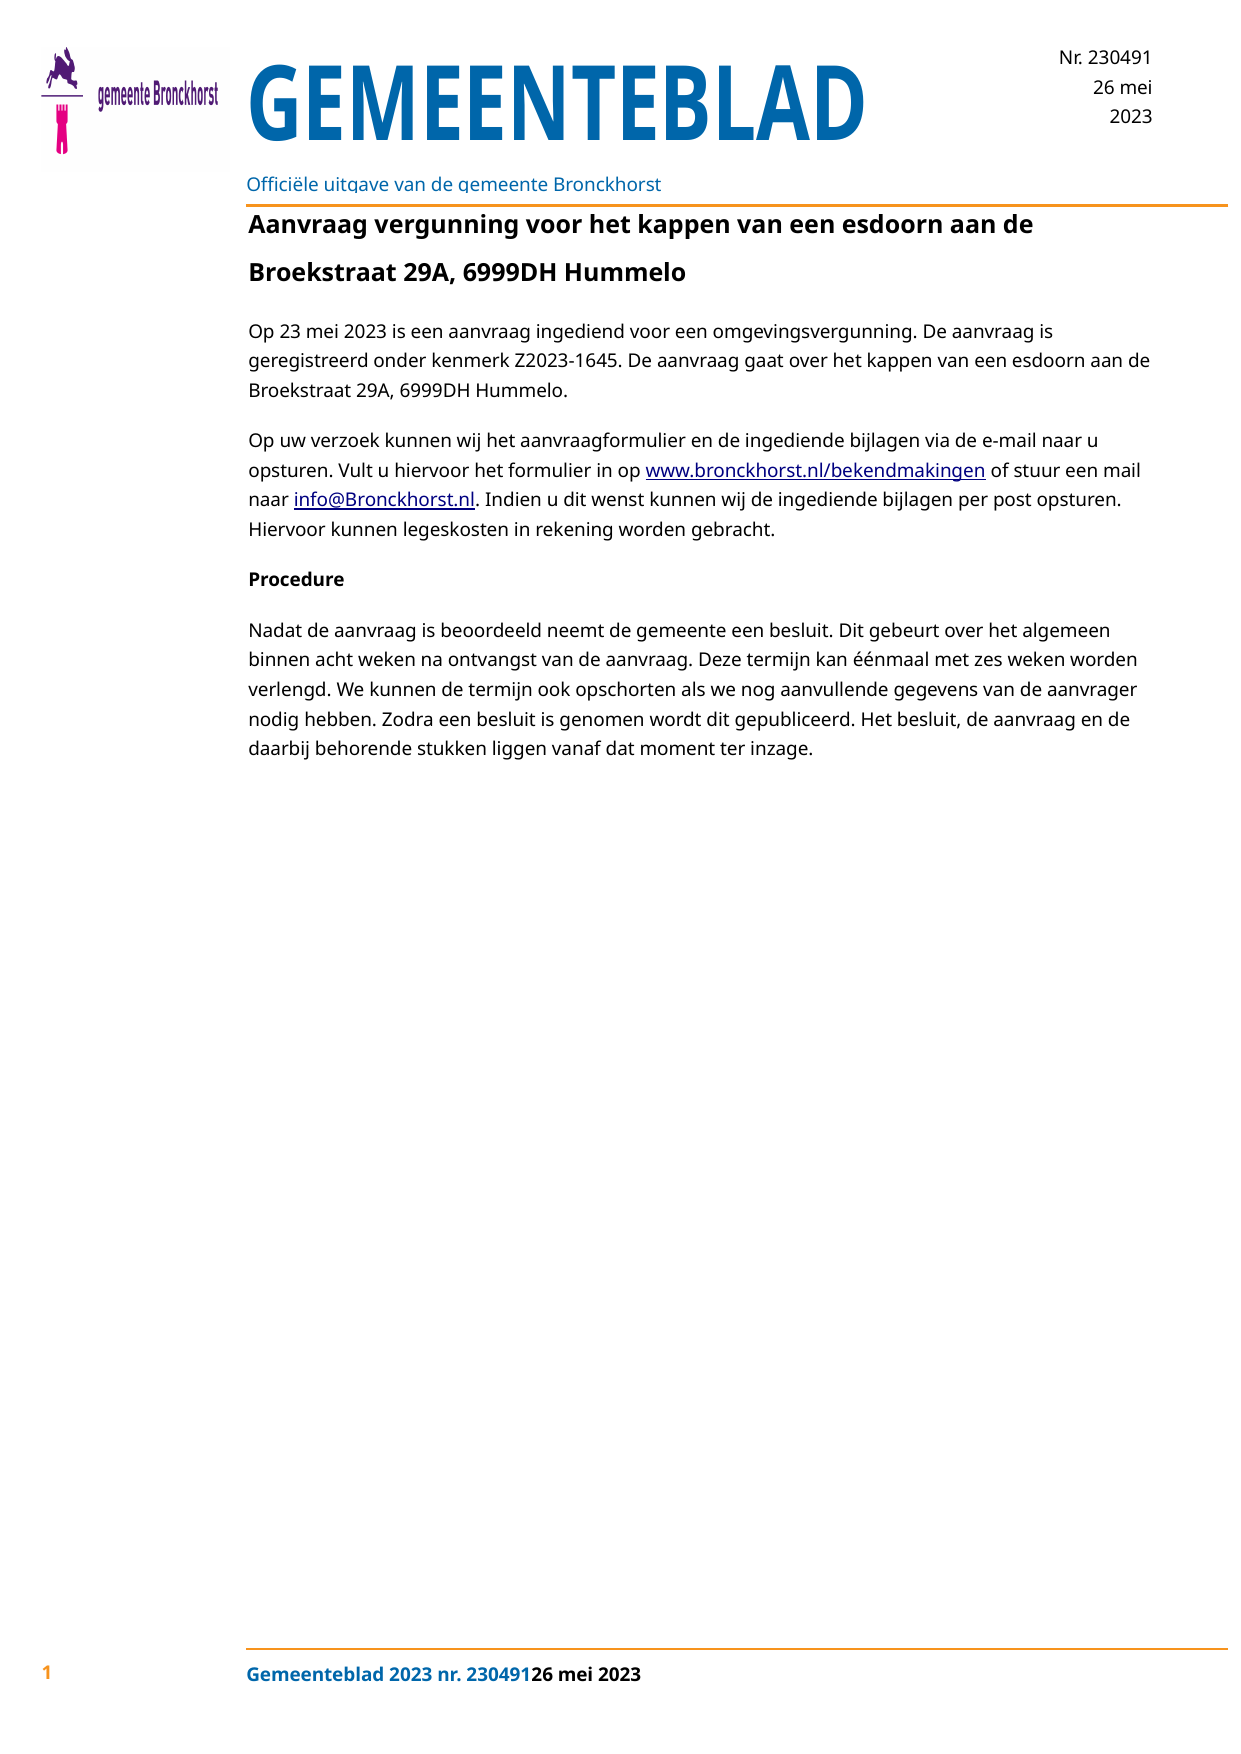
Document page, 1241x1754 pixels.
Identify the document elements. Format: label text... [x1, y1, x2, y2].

text Procedure [248, 567, 1152, 592]
picture [41, 47, 231, 172]
text Nadat de aanvraag is beoordeeld neemt de gemeente een besluit. Dit gebeurt over het algemeen binnen acht weken na ontvangst van de aanvraag. Deze termijn kan éénmaal met zes weken worden verlengd. We kunnen de termijn ook opschorten als we nog aanvullende gegevens van de aanvrager nodig hebben. Zodra een besluit is genomen wordt dit gepubliceerd. Het besluit, de aanvraag en de daarbij behorende stukken liggen vanaf dat moment ter inzage. [248, 617, 1152, 761]
text Aanvraag vergunning voor het kappen van een esdoorn aan de Broekstraat 29A, 6999DH Hummelo [248, 207, 1152, 288]
text Op uw verzoek kunnen wij het aanvraagformulier en de ingediende bijlagen via de e-mail naar u opsturen. Vult u hiervoor het formulier in op www.bronckhorst.nl/bekendmakingen of stuur een mail naar info@Bronckhorst.nl. Indien u dit wenst kunnen wij de ingediende bijlagen per post opsturen. Hiervoor kunnen legeskosten in rekening worden gebracht. [248, 427, 1152, 542]
text Op 23 mei 2023 is een aanvraag ingediend voor een omgevingsvergunning. De aanvraag is geregistreerd onder kenmerk Z2023-1645. De aanvraag gaat over het kappen van een esdoorn aan de Broekstraat 29A, 6999DH Hummelo. [248, 318, 1152, 403]
